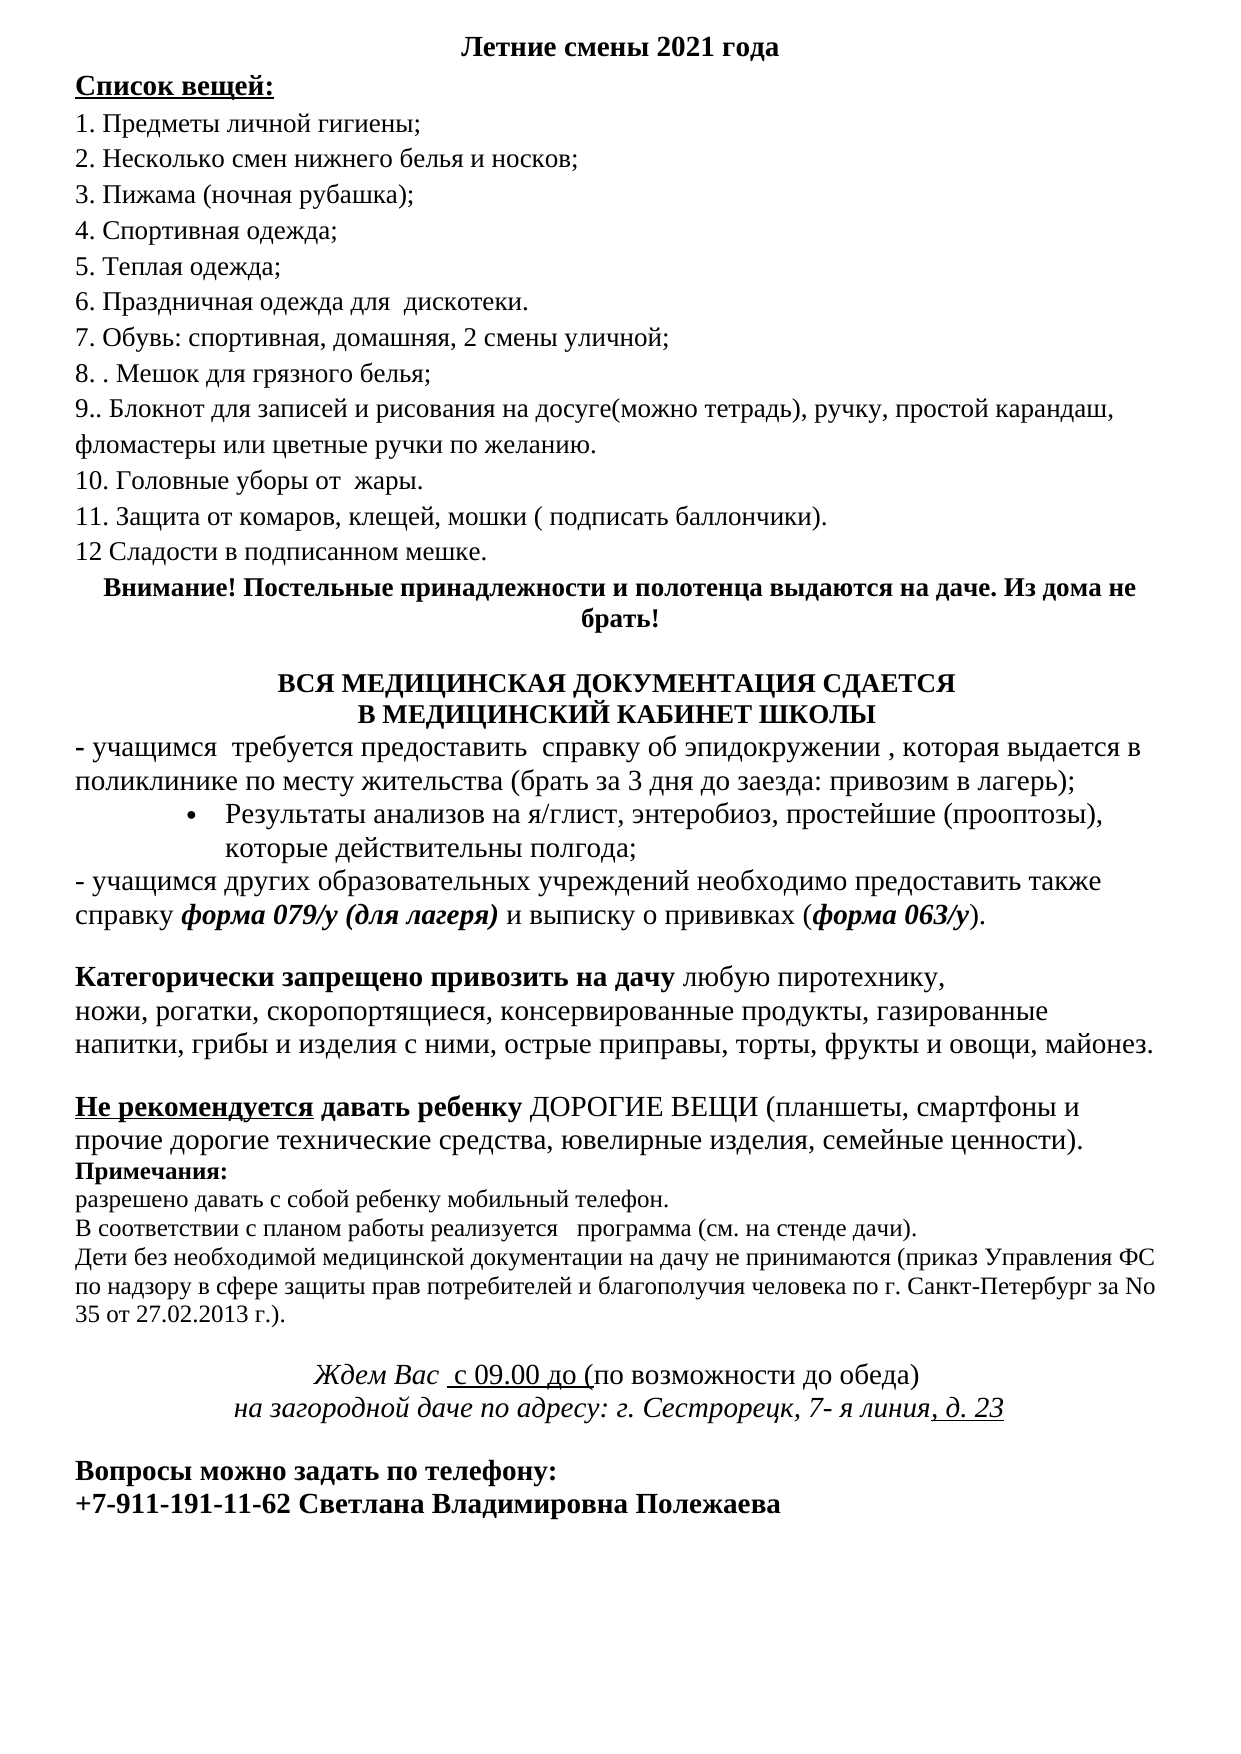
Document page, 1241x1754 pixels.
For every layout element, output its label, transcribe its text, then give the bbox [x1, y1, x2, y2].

text 11. Защита от комаров, клещей, мошки ( подписать баллончики). [75, 500, 1165, 531]
text 8. . Мешок для грязного белья; [75, 357, 1165, 388]
text 4. Спортивная одежда; [75, 214, 1165, 245]
text на загородной даче по адресу: г. Сестрорецк, 7- я линия, д. 23 [75, 1391, 1165, 1424]
text 3. Пижама (ночная рубашка); [75, 178, 1165, 209]
text Вопросы можно задать по телефону: [75, 1453, 1165, 1486]
text Примечания: [75, 1156, 1165, 1184]
text ВСЯ МЕДИЦИНСКАЯ ДОКУМЕНТАЦИЯ СДАЕТСЯ [75, 667, 1165, 698]
text В МЕДИЦИНСКИЙ КАБИНЕТ ШКОЛЫ [75, 698, 1165, 729]
list Результаты анализов на я/глист, энтеробиоз, простейшие (прооптозы), которые действительны полгода; [187, 796, 1165, 863]
text 2. Несколько смен нижнего белья и носков; [75, 142, 1165, 173]
text - учащимся требуется предоставить справку об эпидокружении , которая выдается в поликлинике по месту жительства (брать за 3 дня до заезда: привозим в лагерь); [75, 729, 1165, 796]
text - учащимся других образовательных учреждений необходимо предоставить также справку форма 079/у (для лагеря) и выписку о прививках (форма 063/у). [75, 863, 1165, 931]
text 5. Теплая одежда; [75, 249, 1165, 281]
text 1. Предметы личной гигиены; [75, 107, 1165, 138]
text Категорически запрещено привозить на дачу любую пиротехнику, [75, 959, 1165, 993]
text Ждем Вас с 09.00 до (по возможности до обеда) [75, 1357, 1165, 1391]
text 7. Обувь: спортивная, домашняя, 2 смены уличной; [75, 321, 1165, 352]
text разрешено давать с собой ребенку мобильный телефон. [75, 1184, 1165, 1213]
text Летние смены 2021 года [75, 29, 1165, 63]
text 12 Сладости в подписанном мешке. [75, 535, 1165, 567]
text Список вещей: [75, 68, 1165, 102]
text Дети без необходимой медицинской документации на дачу не принимаются (приказ Управления ФС по надзору в сфере защиты прав потребителей и благополучия человека по г. Санкт-Петербург за No 35 от 27.02.2013 г.). [75, 1242, 1165, 1328]
text +7-911-191-11-62 Светлана Владимировна Полежаева [75, 1486, 1165, 1520]
text ножи, рогатки, скоропортящиеся, консервированные продукты, газированные напитки, грибы и изделия с ними, острые приправы, торты, фрукты и овощи, майонез. [75, 993, 1165, 1060]
text В соответствии с планом работы реализуется программа (см. на стенде дачи). [75, 1213, 1165, 1242]
text 10. Головные уборы от жары. [75, 464, 1165, 495]
text 9.. Блокнот для записей и рисования на досуге(можно тетрадь), ручку, простой карандаш, фломастеры или цветные ручки по желанию. [75, 392, 1165, 459]
text Внимание! Постельные принадлежности и полотенца выдаются на даче. Из дома не брать! [75, 571, 1165, 633]
text Не рекомендуется давать ребенку ДОРОГИЕ ВЕЩИ (планшеты, смартфоны и прочие дорогие технические средства, ювелирные изделия, семейные ценности). [75, 1089, 1165, 1156]
text 6. Праздничная одежда для дискотеки. [75, 285, 1165, 316]
